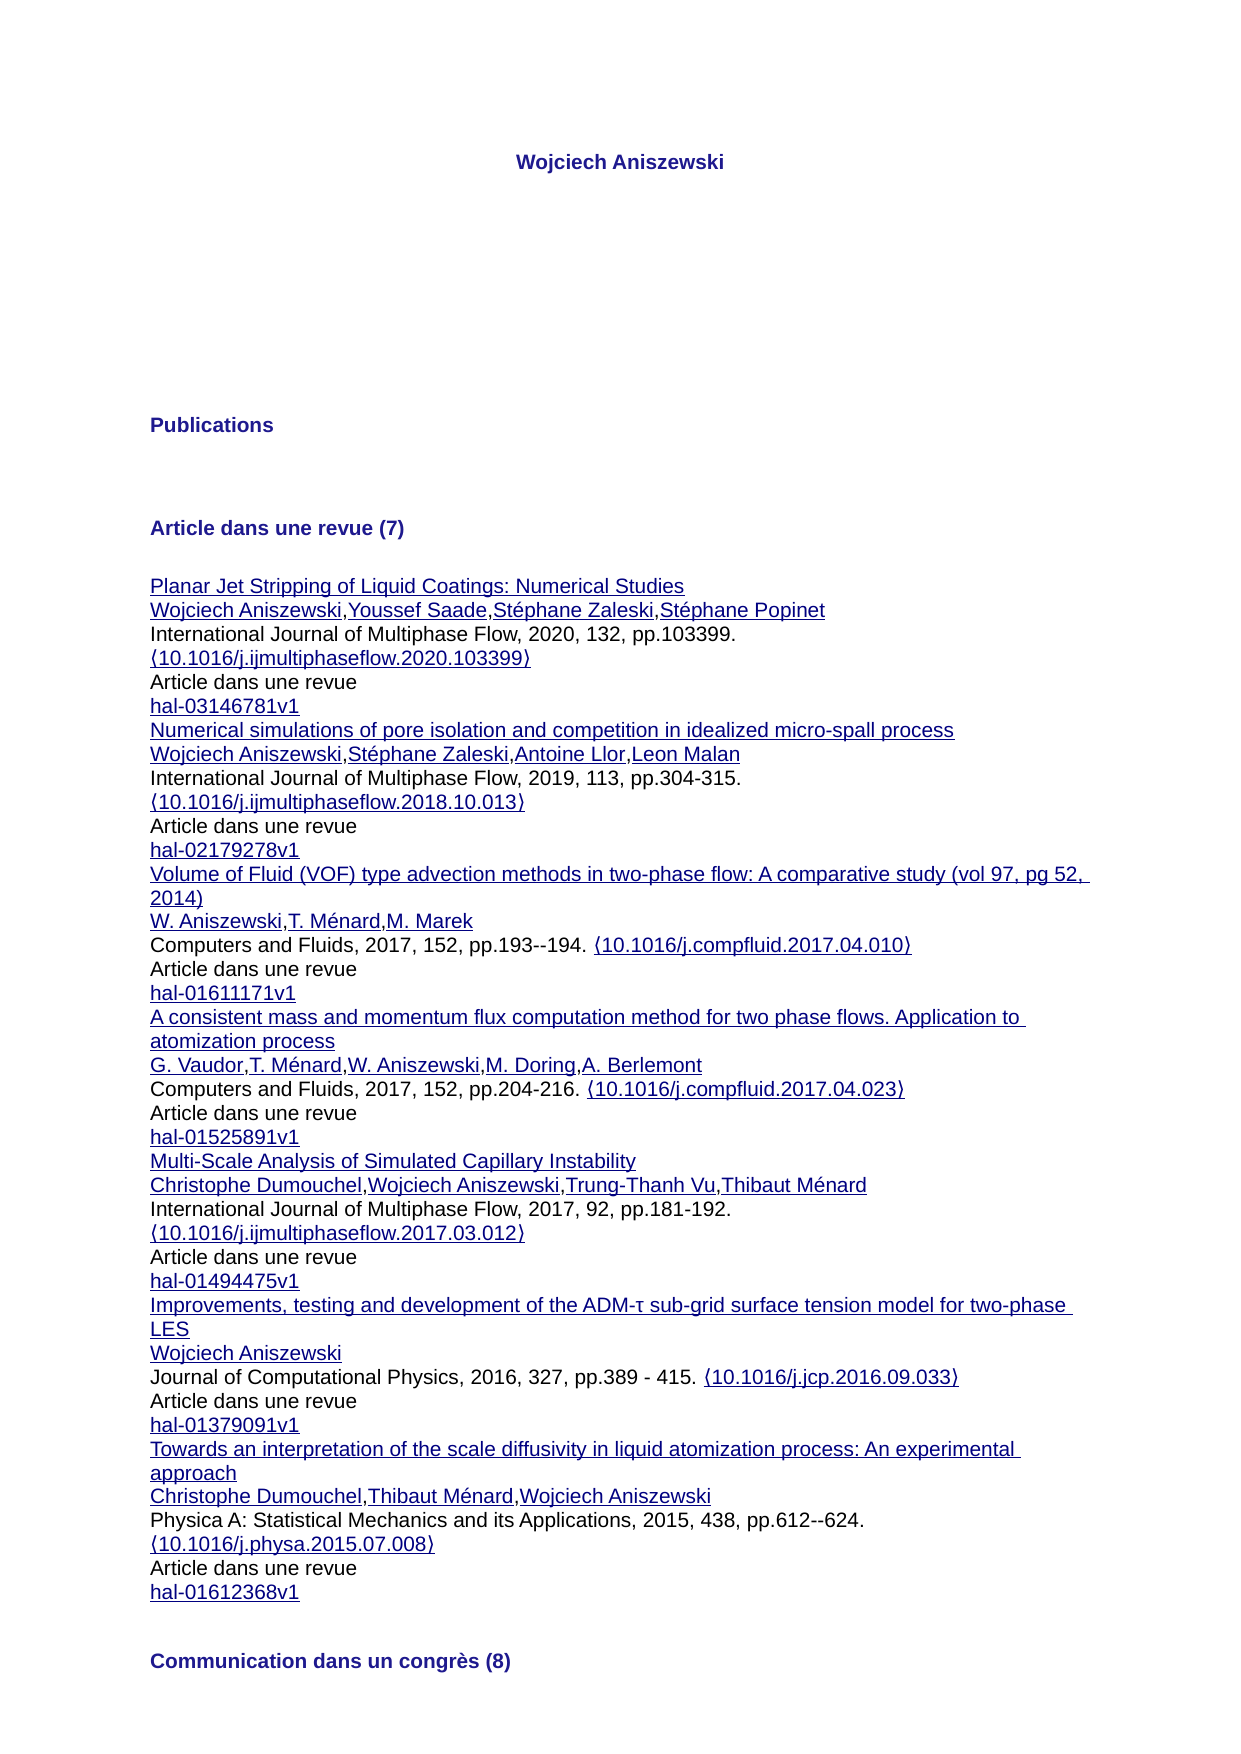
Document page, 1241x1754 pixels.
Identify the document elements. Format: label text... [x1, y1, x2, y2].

subtitle Publications [150, 412, 1090, 436]
table_cell A consistent mass and momentum flux computation method for two phase flows. Application to atomization process G. Vaudor,T. Ménard,W. Aniszewski,M. Doring,A. Berlemont Computers and Fluids, 2017, 152, pp.204-216. ⟨10.1016/j.compfluid.2017.04.023⟩ Article dans une revue hal-01525891v1 [150, 1005, 1090, 1149]
table_cell Improvements, testing and development of the ADM-τ sub-grid surface tension model for two-phase LES Wojciech Aniszewski Journal of Computational Physics, 2016, 327, pp.389 - 415. ⟨10.1016/j.jcp.2016.09.033⟩ Article dans une revue hal-01379091v1 [150, 1293, 1090, 1436]
table_cell Numerical simulations of pore isolation and competition in idealized micro-spall process Wojciech Aniszewski,Stéphane Zaleski,Antoine Llor,Leon Malan International Journal of Multiphase Flow, 2019, 113, pp.304-315. ⟨10.1016/j.ijmultiphaseflow.2018.10.013⟩ Article dans une revue hal-02179278v1 [150, 718, 1090, 861]
table_cell Volume of Fluid (VOF) type advection methods in two-phase flow: A comparative study (vol 97, pg 52, [150, 861, 1090, 882]
subtitle Wojciech Aniszewski [150, 150, 1090, 174]
subtitle Article dans une revue (7) [150, 516, 1090, 539]
table_cell 2014) W. Aniszewski,T. Ménard,M. Marek Computers and Fluids, 2017, 152, pp.193--194. ⟨10.1016/j.compfluid.2017.04.010⟩ Article dans une revue hal-01611171v1 [150, 883, 1090, 1005]
table_cell Multi-Scale Analysis of Simulated Capillary Instability Christophe Dumouchel,Wojciech Aniszewski,Trung-Thanh Vu,Thibaut Ménard International Journal of Multiphase Flow, 2017, 92, pp.181-192. ⟨10.1016/j.ijmultiphaseflow.2017.03.012⟩ Article dans une revue hal-01494475v1 [150, 1149, 1090, 1293]
table_cell Towards an interpretation of the scale diffusivity in liquid atomization process: An experimental approach Christophe Dumouchel,Thibaut Ménard,Wojciech Aniszewski Physica A: Statistical Mechanics and its Applications, 2015, 438, pp.612--624. ⟨10.1016/j.physa.2015.07.008⟩ Article dans une revue hal-01612368v1 [150, 1436, 1090, 1604]
table_header Planar Jet Stripping of Liquid Coatings: Numerical Studies Wojciech Aniszewski,Youssef Saade,Stéphane Zaleski,Stéphane Popinet International Journal of Multiphase Flow, 2020, 132, pp.103399. ⟨10.1016/j.ijmultiphaseflow.2020.103399⟩ Article dans une revue hal-03146781v1 [150, 574, 1090, 718]
subtitle Communication dans un congrès (8) [150, 1649, 1090, 1673]
